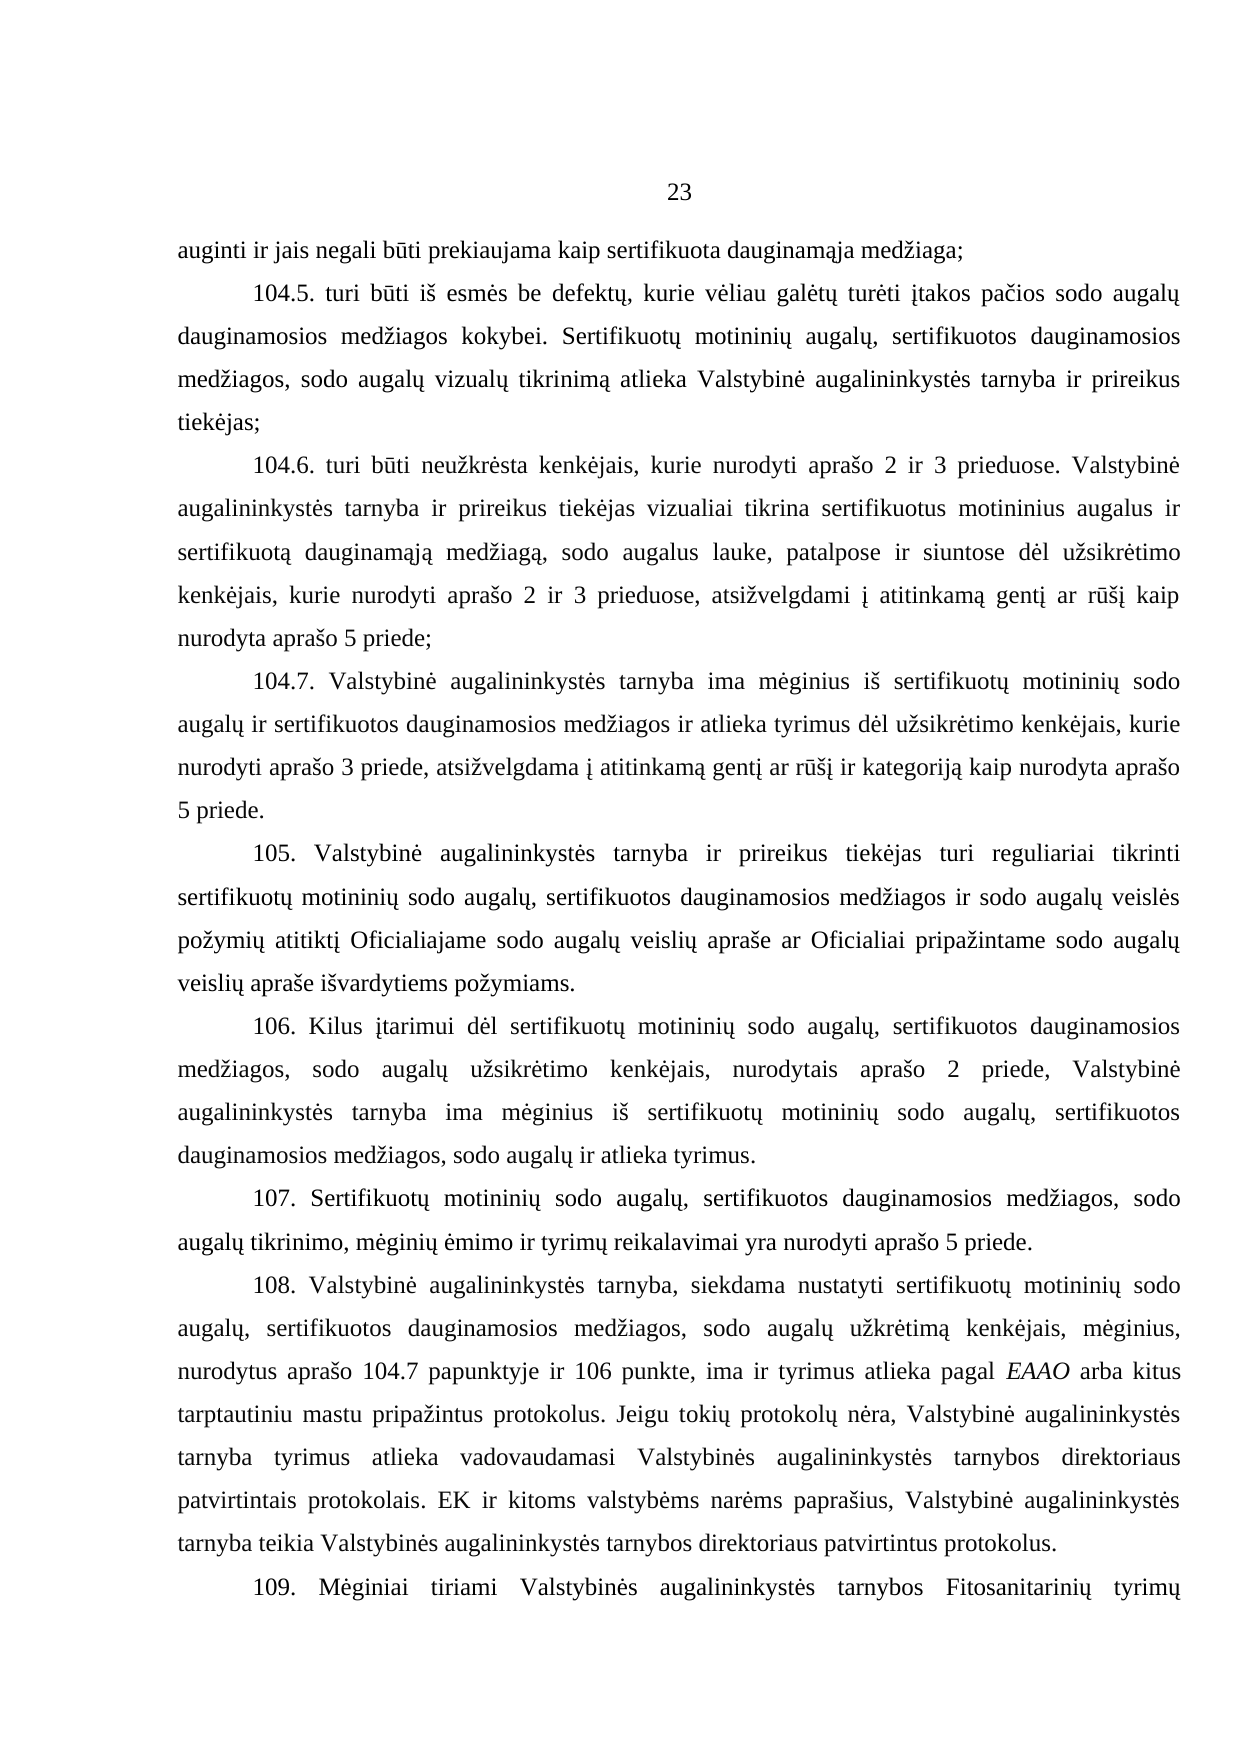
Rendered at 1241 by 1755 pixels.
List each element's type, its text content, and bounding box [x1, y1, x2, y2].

text 109. Mėginiai tiriami Valstybinės augalininkystės tarnybos Fitosanitarinių tyrimų [177, 1572, 1181, 1600]
text 108. Valstybinė augalininkystės tarnyba, siekdama nustatyti sertifikuotų motininių sodo augalų, sertifikuotos dauginamosios medžiagos, sodo augalų užkrėtimą kenkėjais, mėginius, nurodytus aprašo 104.7 papunktyje ir 106 punkte, ima ir tyrimus atlieka pagal EAAO arba kitus tarptautiniu mastu pripažintus protokolus. Jeigu tokių protokolų nėra, Valstybinė augalininkystės tarnyba tyrimus atlieka vadovaudamasi Valstybinės augalininkystės tarnybos direktoriaus patvirtintais protokolais. EK ir kitoms valstybėms narėms paprašius, Valstybinė augalininkystės tarnyba teikia Valstybinės augalininkystės tarnybos direktoriaus patvirtintus protokolus. [177, 1270, 1181, 1557]
text 104.5. turi būti iš esmės be defektų, kurie vėliau galėtų turėti įtakos pačios sodo augalų dauginamosios medžiagos kokybei. Sertifikuotų motininių augalų, sertifikuotos dauginamosios medžiagos, sodo augalų vizualų tikrinimą atlieka Valstybinė augalininkystės tarnyba ir prireikus tiekėjas; [177, 278, 1181, 436]
text 106. Kilus įtarimui dėl sertifikuotų motininių sodo augalų, sertifikuotos dauginamosios medžiagos, sodo augalų užsikrėtimo kenkėjais, nurodytais aprašo 2 priede, Valstybinė augalininkystės tarnyba ima mėginius iš sertifikuotų motininių sodo augalų, sertifikuotos dauginamosios medžiagos, sodo augalų ir atlieka tyrimus. [177, 1011, 1181, 1169]
text 104.7. Valstybinė augalininkystės tarnyba ima mėginius iš sertifikuotų motininių sodo augalų ir sertifikuotos dauginamosios medžiagos ir atlieka tyrimus dėl užsikrėtimo kenkėjais, kurie nurodyti aprašo 3 priede, atsižvelgdama į atitinkamą gentį ar rūšį ir kategoriją kaip nurodyta aprašo 5 priede. [177, 666, 1181, 824]
text auginti ir jais negali būti prekiaujama kaip sertifikuota dauginamąja medžiaga; [177, 235, 1181, 263]
text 105. Valstybinė augalininkystės tarnyba ir prireikus tiekėjas turi reguliariai tikrinti sertifikuotų motininių sodo augalų, sertifikuotos dauginamosios medžiagos ir sodo augalų veislės požymių atitiktį Oficialiajame sodo augalų veislių apraše ar Oficialiai pripažintame sodo augalų veislių apraše išvardytiems požymiams. [177, 838, 1181, 997]
text 107. Sertifikuotų motininių sodo augalų, sertifikuotos dauginamosios medžiagos, sodo augalų tikrinimo, mėginių ėmimo ir tyrimų reikalavimai yra nurodyti aprašo 5 priede. [177, 1183, 1181, 1255]
text 104.6. turi būti neužkrėsta kenkėjais, kurie nurodyti aprašo 2 ir 3 prieduose. Valstybinė augalininkystės tarnyba ir prireikus tiekėjas vizualiai tikrina sertifikuotus motininius augalus ir sertifikuotą dauginamąją medžiagą, sodo augalus lauke, patalpose ir siuntose dėl užsikrėtimo kenkėjais, kurie nurodyti aprašo 2 ir 3 prieduose, atsižvelgdami į atitinkamą gentį ar rūšį kaip nurodyta aprašo 5 priede; [177, 450, 1181, 652]
